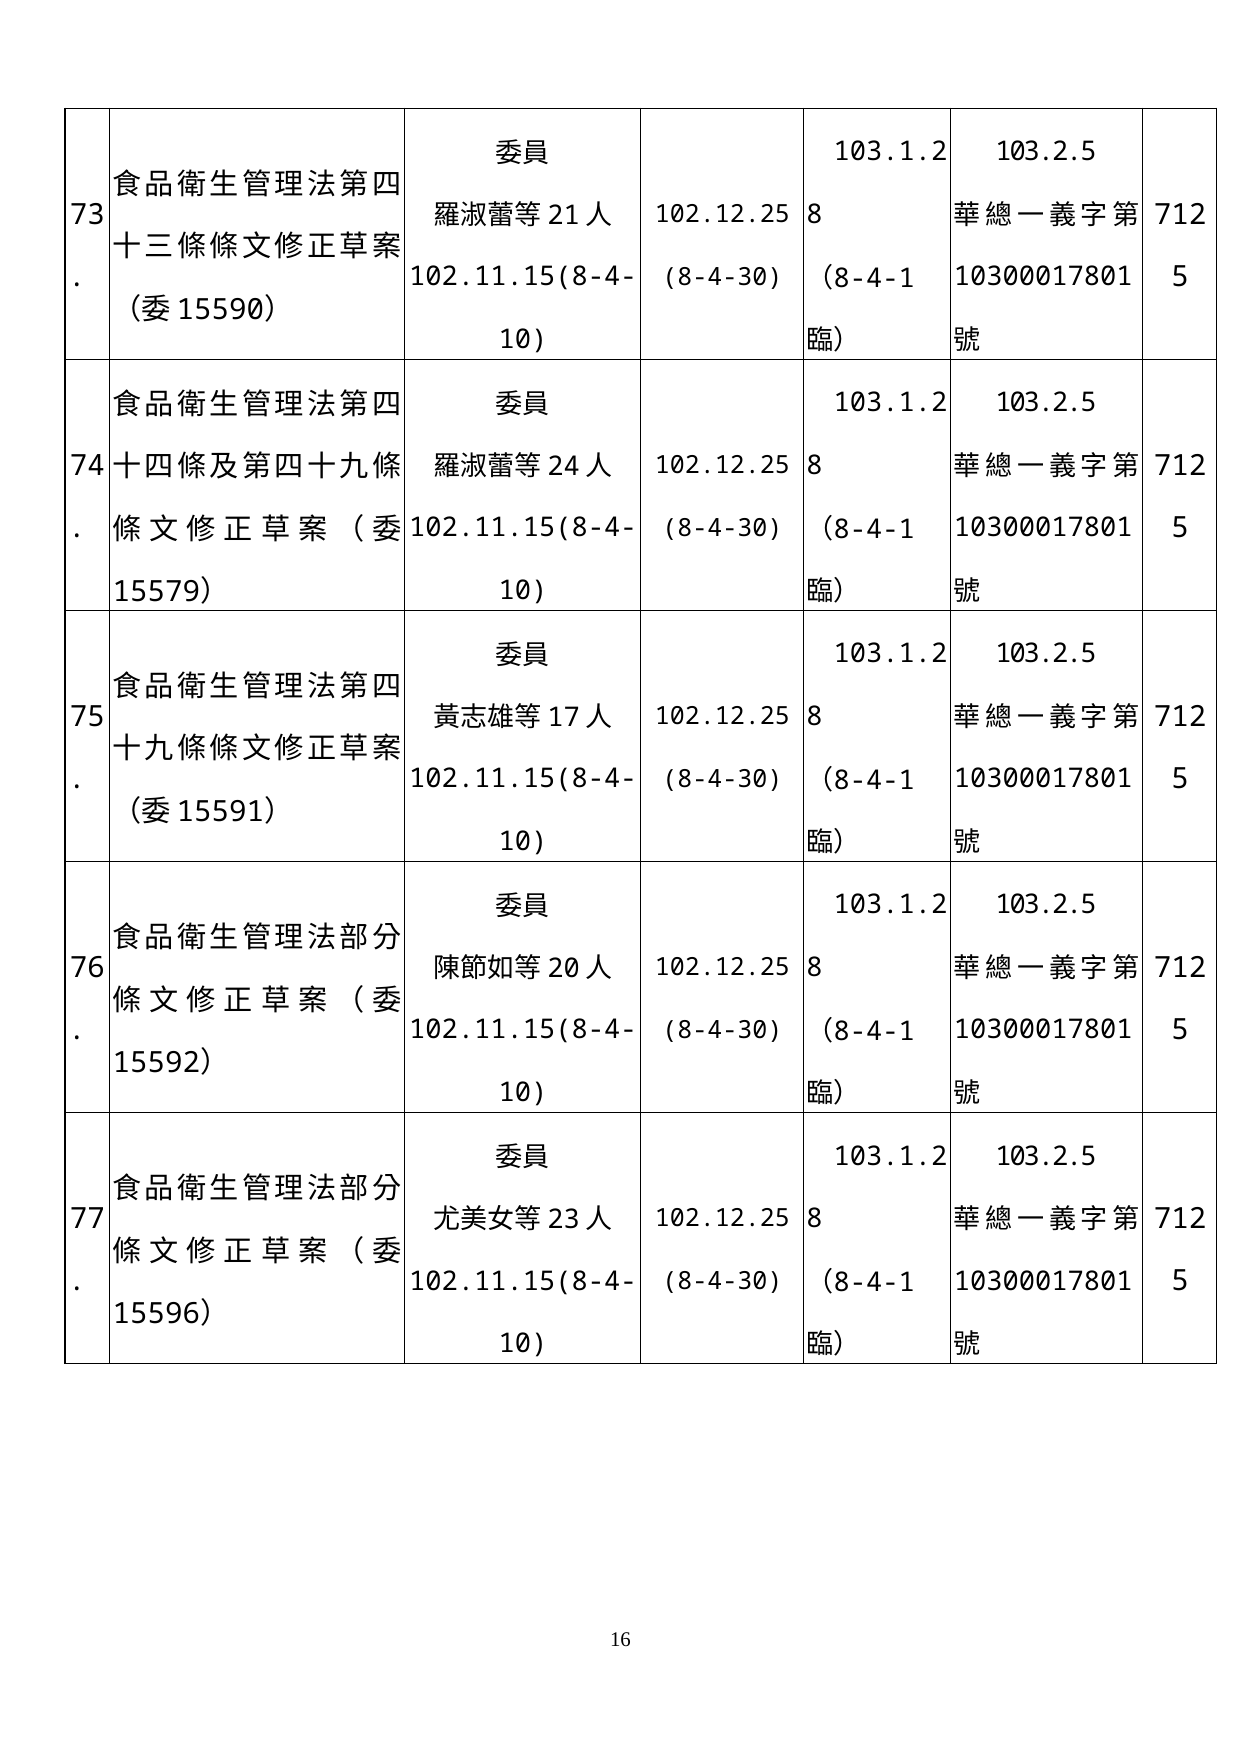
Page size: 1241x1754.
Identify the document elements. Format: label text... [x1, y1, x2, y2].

table_cell 食品衛生管理法部分條文修正草案（委15592） [110, 862, 404, 1112]
table_cell 102.12.25 (8-4-30) [641, 360, 803, 610]
table_cell 食品衛生管理法第四十四條及第四十九條條文修正草案（委15579） [110, 360, 404, 610]
table_cell 食品衛生管理法第四十三條條文修正草案（委15590） [110, 109, 404, 359]
table_cell 委員 陳節如等20人102.11.15(8-4-10) [405, 862, 640, 1112]
table_cell 103.2.5 華總一義字第10300017801號 [951, 360, 1142, 610]
table_cell 委員 黃志雄等17人102.11.15(8-4-10) [405, 611, 640, 861]
table_cell [66, 360, 109, 610]
table_cell 102.12.25 (8-4-30) [641, 611, 803, 861]
table_cell 103.1.28 （8-4-1臨） [804, 1113, 950, 1363]
table_cell 103.2.5 華總一義字第10300017801號 [951, 109, 1142, 359]
table_cell 103.1.28 （8-4-1臨） [804, 862, 950, 1112]
table_cell 103.1.28 （8-4-1臨） [804, 360, 950, 610]
table_cell 103.2.5 華總一義字第10300017801號 [951, 862, 1142, 1112]
table_cell 103.2.5 華總一義字第10300017801號 [951, 1113, 1142, 1363]
table_cell 7125 [1143, 611, 1216, 861]
table_cell 委員 尤美女等23人102.11.15(8-4-10) [405, 1113, 640, 1363]
table_cell 7125 [1143, 862, 1216, 1112]
table_cell 食品衛生管理法第四十九條條文修正草案（委15591） [110, 611, 404, 861]
table_cell 102.12.25 (8-4-30) [641, 862, 803, 1112]
table_cell [66, 611, 109, 861]
table_cell [66, 862, 109, 1112]
table_cell 食品衛生管理法部分條文修正草案（委15596） [110, 1113, 404, 1363]
table_cell 102.12.25 (8-4-30) [641, 1113, 803, 1363]
table_cell [66, 109, 109, 359]
table_cell 103.1.28 （8-4-1臨） [804, 611, 950, 861]
table_cell 委員 羅淑蕾等24人102.11.15(8-4-10) [405, 360, 640, 610]
table_cell 7125 [1143, 1113, 1216, 1363]
table_cell 7125 [1143, 109, 1216, 359]
table_cell 7125 [1143, 360, 1216, 610]
table_cell 103.2.5 華總一義字第10300017801號 [951, 611, 1142, 861]
table_cell 102.12.25 (8-4-30) [641, 109, 803, 359]
table_cell 委員 羅淑蕾等21人102.11.15(8-4-10) [405, 109, 640, 359]
table_cell 103.1.28 （8-4-1臨） [804, 109, 950, 359]
table_cell [66, 1113, 109, 1363]
